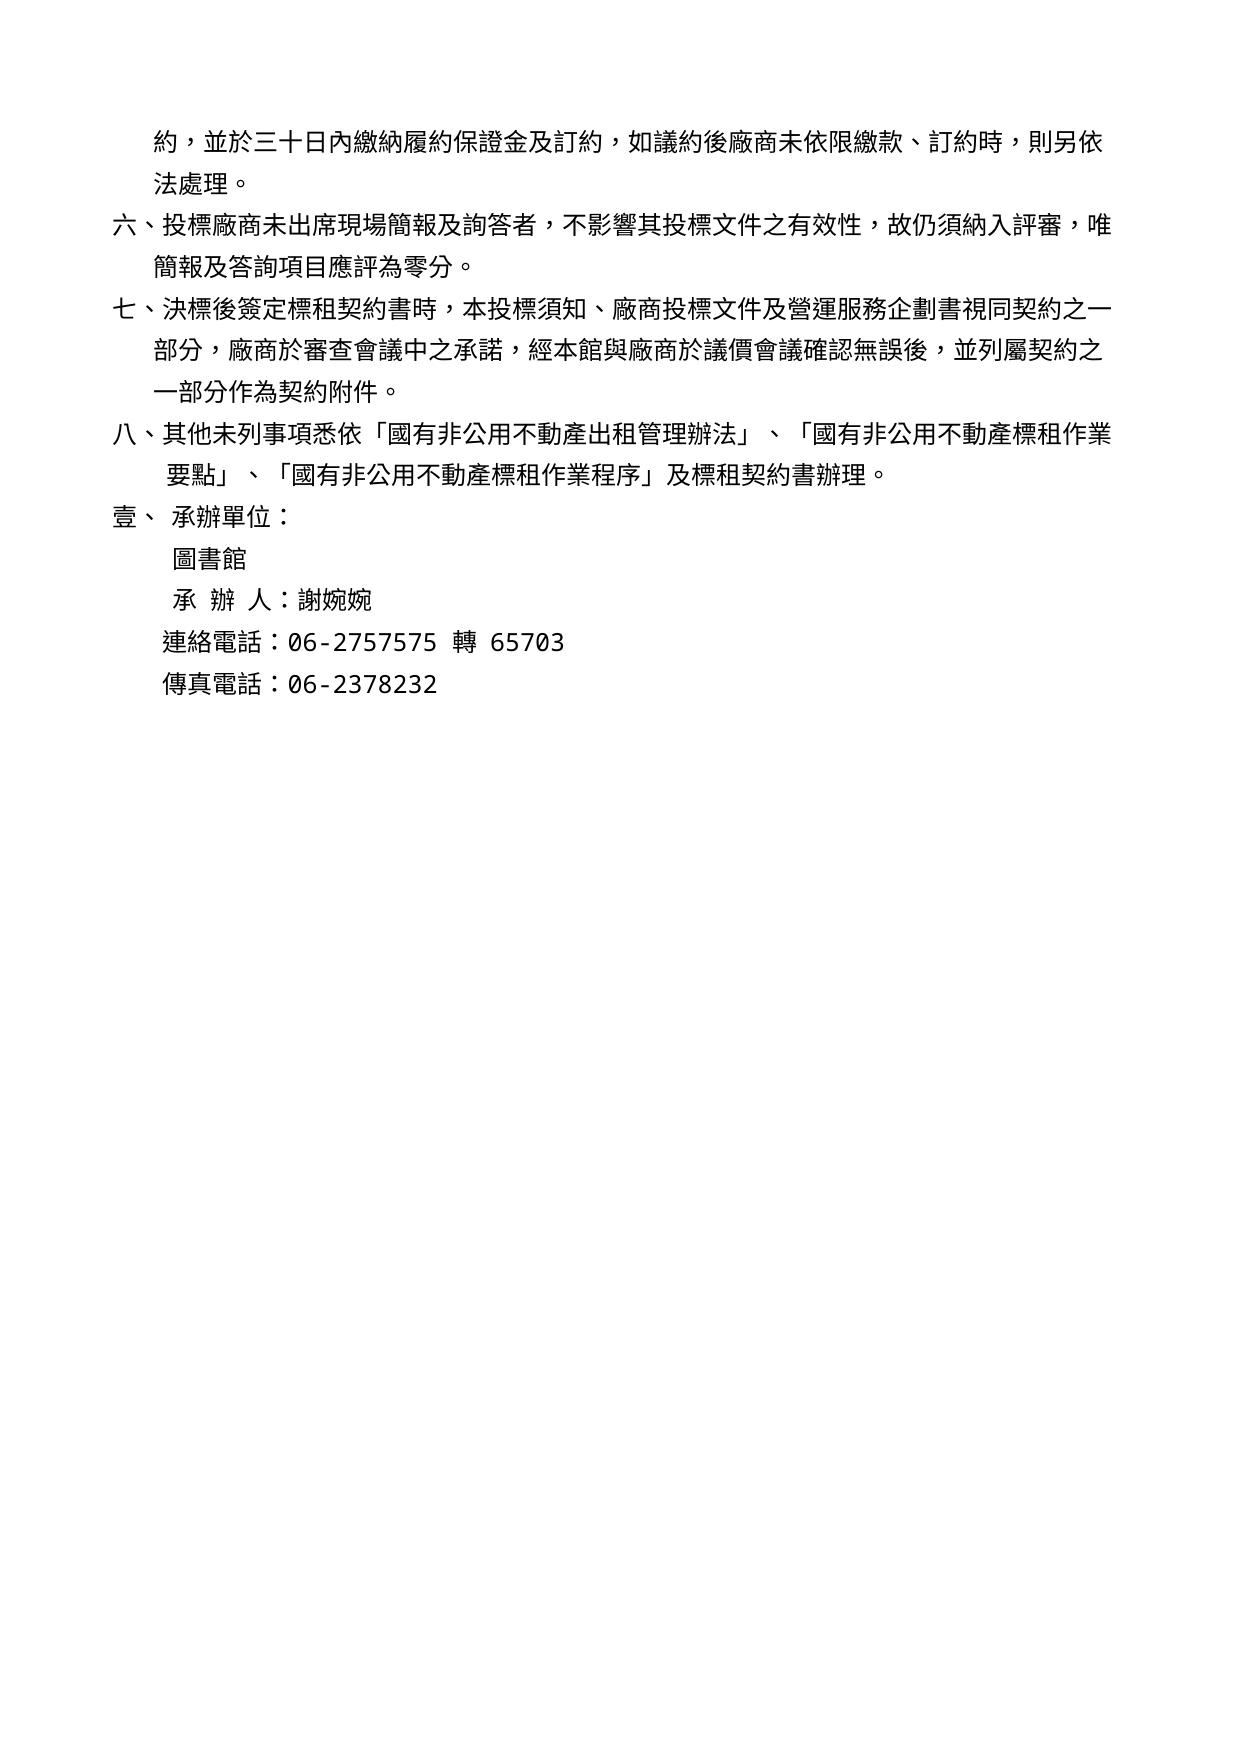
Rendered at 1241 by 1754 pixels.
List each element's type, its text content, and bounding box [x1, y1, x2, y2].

text 傳真電話：06-2378232 [112, 660, 1128, 701]
text 連絡電話：06-2757575 轉 65703 [112, 618, 1128, 660]
text 八、其他未列事項悉依「國有非公用不動產出租管理辦法」、「國有非公用不動產標租作業要點」、「國有非公用不動產標租作業程序」及標租契約書辦理。 [112, 410, 1128, 493]
text 約，並於三十日內繳納履約保證金及訂約，如議約後廠商未依限繳款、訂約時，則另依法處理。 [112, 118, 1128, 201]
text 六、投標廠商未出席現場簡報及詢答者，不影響其投標文件之有效性，故仍須納入評審，唯簡報及答詢項目應評為零分。 [112, 201, 1128, 285]
list 承辦單位： [112, 493, 1128, 535]
text 七、決標後簽定標租契約書時，本投標須知、廠商投標文件及營運服務企劃書視同契約之一部分，廠商於審查會議中之承諾，經本館與廠商於議價會議確認無誤後，並列屬契約之一部分作為契約附件。 [112, 285, 1128, 410]
text 承 辦 人：謝婉婉 [112, 576, 1128, 618]
text 圖書館 [112, 535, 1128, 576]
